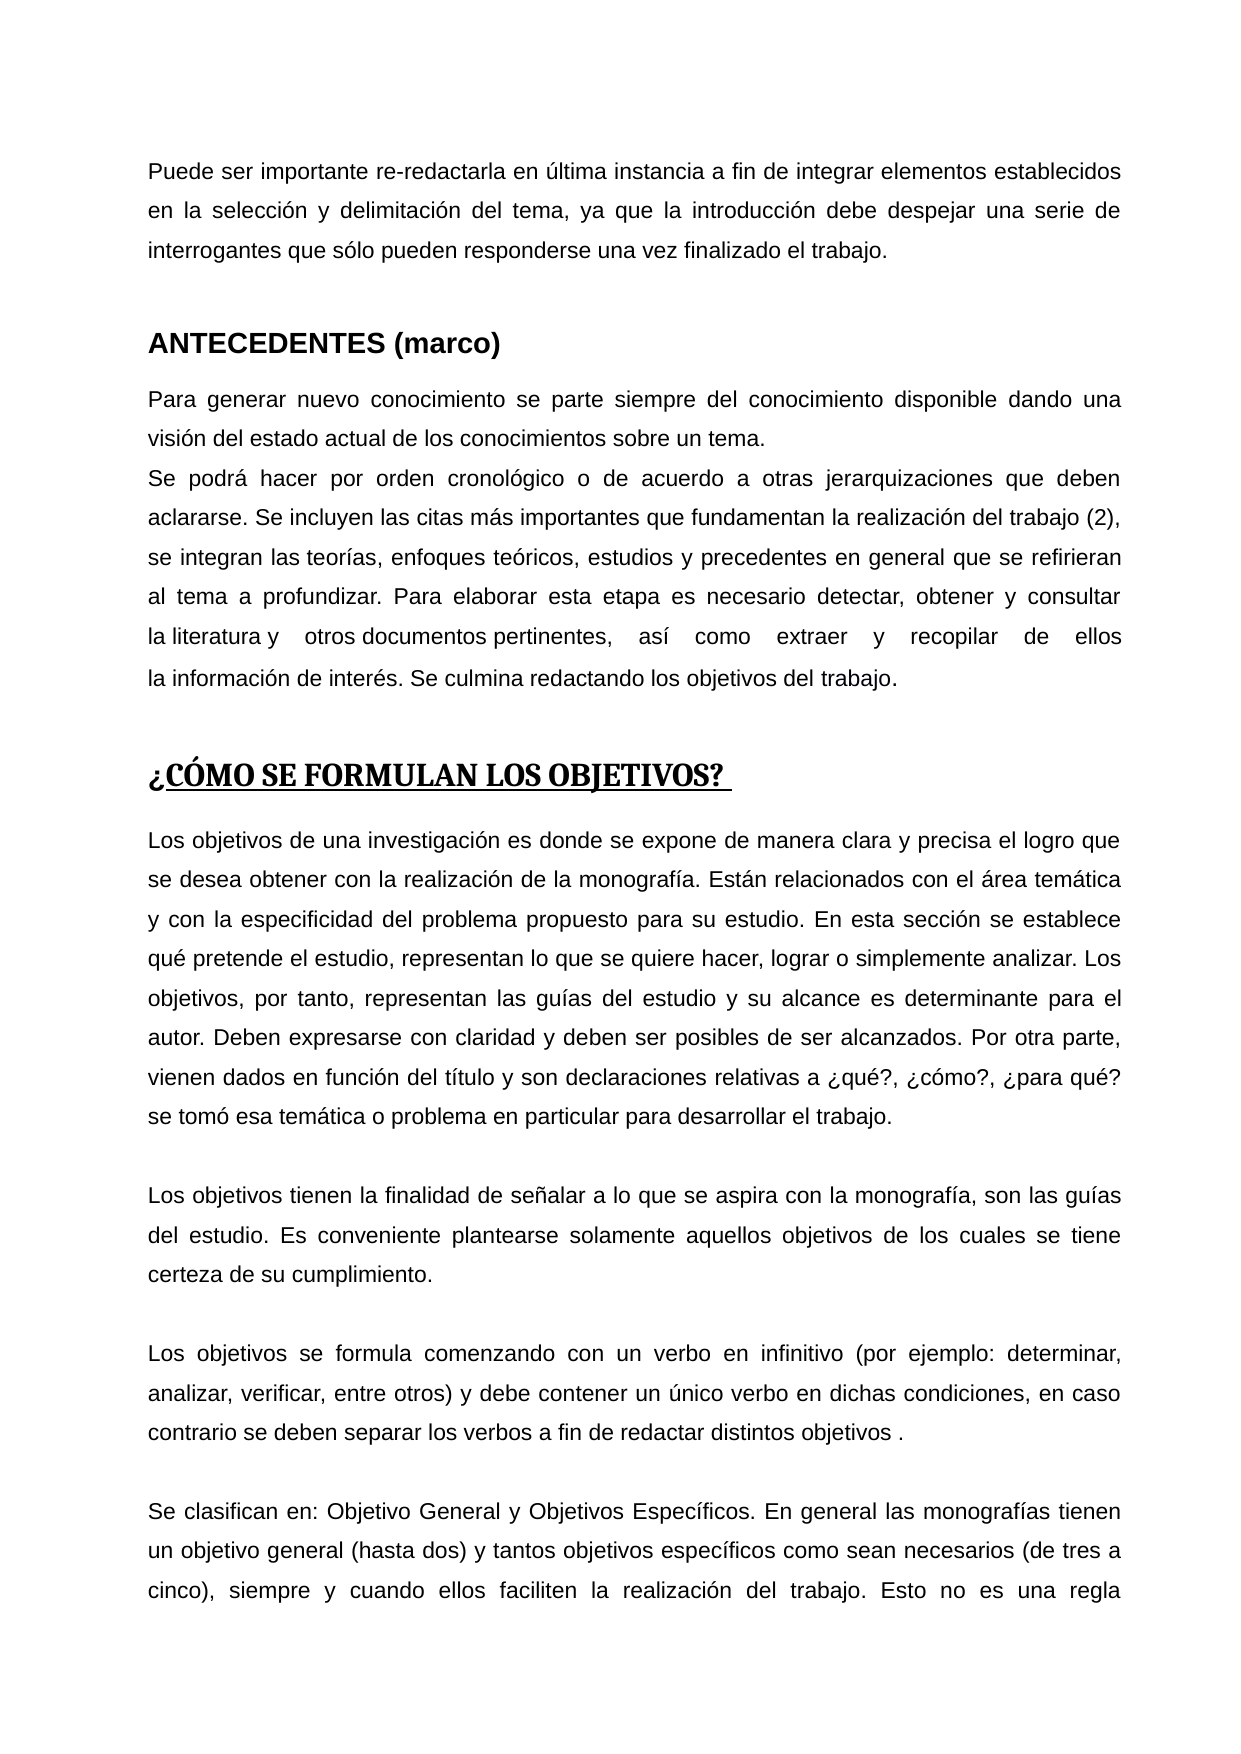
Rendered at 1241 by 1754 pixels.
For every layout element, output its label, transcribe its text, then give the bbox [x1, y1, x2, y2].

text ANTECEDENTES (marco) [148, 326, 1122, 360]
text Se clasifican en: Objetivo General y Objetivos Específicos. En general las monografías tienen un objetivo general (hasta dos) y tantos objetivos específicos como sean necesarios (de tres a cinco), siempre y cuando ellos faciliten la realización del trabajo. Esto no es una regla [148, 1498, 1122, 1603]
text Se podrá hacer por orden cronológico o de acuerdo a otras jerarquizaciones que deben aclararse. Se incluyen las citas más importantes que fundamentan la realización del trabajo (2), se integran las teorías, enfoques teóricos, estudios y precedentes en general que se refirieran al tema a profundizar. Para elaborar esta etapa es necesario detectar, obtener y consultar la literatura y otros documentos pertinentes, así como extraer y recopilar de ellos la información de interés. Se culmina redactando los objetivos del trabajo. [148, 465, 1122, 692]
subtitle ¿CÓMO SE FORMULAN LOS OBJETIVOS? [148, 757, 1122, 795]
text Para generar nuevo conocimiento se parte siempre del conocimiento disponible dando una visión del estado actual de los conocimientos sobre un tema. [148, 386, 1122, 452]
text Los objetivos tienen la finalidad de señalar a lo que se aspira con la monografía, son las guías del estudio. Es conveniente plantearse solamente aquellos objetivos de los cuales se tiene certeza de su cumplimiento. [148, 1182, 1122, 1287]
text Los objetivos se formula comenzando con un verbo en infinitivo (por ejemplo: determinar, analizar, verificar, entre otros) y debe contener un único verbo en dichas condiciones, en caso contrario se deben separar los verbos a fin de redactar distintos objetivos . [148, 1340, 1122, 1445]
text Los objetivos de una investigación es donde se expone de manera clara y precisa el logro que se desea obtener con la realización de la monografía. Están relacionados con el área temática y con la especificidad del problema propuesto para su estudio. En esta sección se establece qué pretende el estudio, representan lo que se quiere hacer, lograr o simplemente analizar. Los objetivos, por tanto, representan las guías del estudio y su alcance es determinante para el autor. Deben expresarse con claridad y deben ser posibles de ser alcanzados. Por otra parte, vienen dados en función del título y son declaraciones relativas a ¿qué?, ¿cómo?, ¿para qué? se tomó esa temática o problema en particular para desarrollar el trabajo. [148, 827, 1122, 1129]
text Puede ser importante re-redactarla en última instancia a fin de integrar elementos establecidos en la selección y delimitación del tema, ya que la introducción debe despejar una serie de interrogantes que sólo pueden responderse una vez finalizado el trabajo. [148, 158, 1122, 263]
